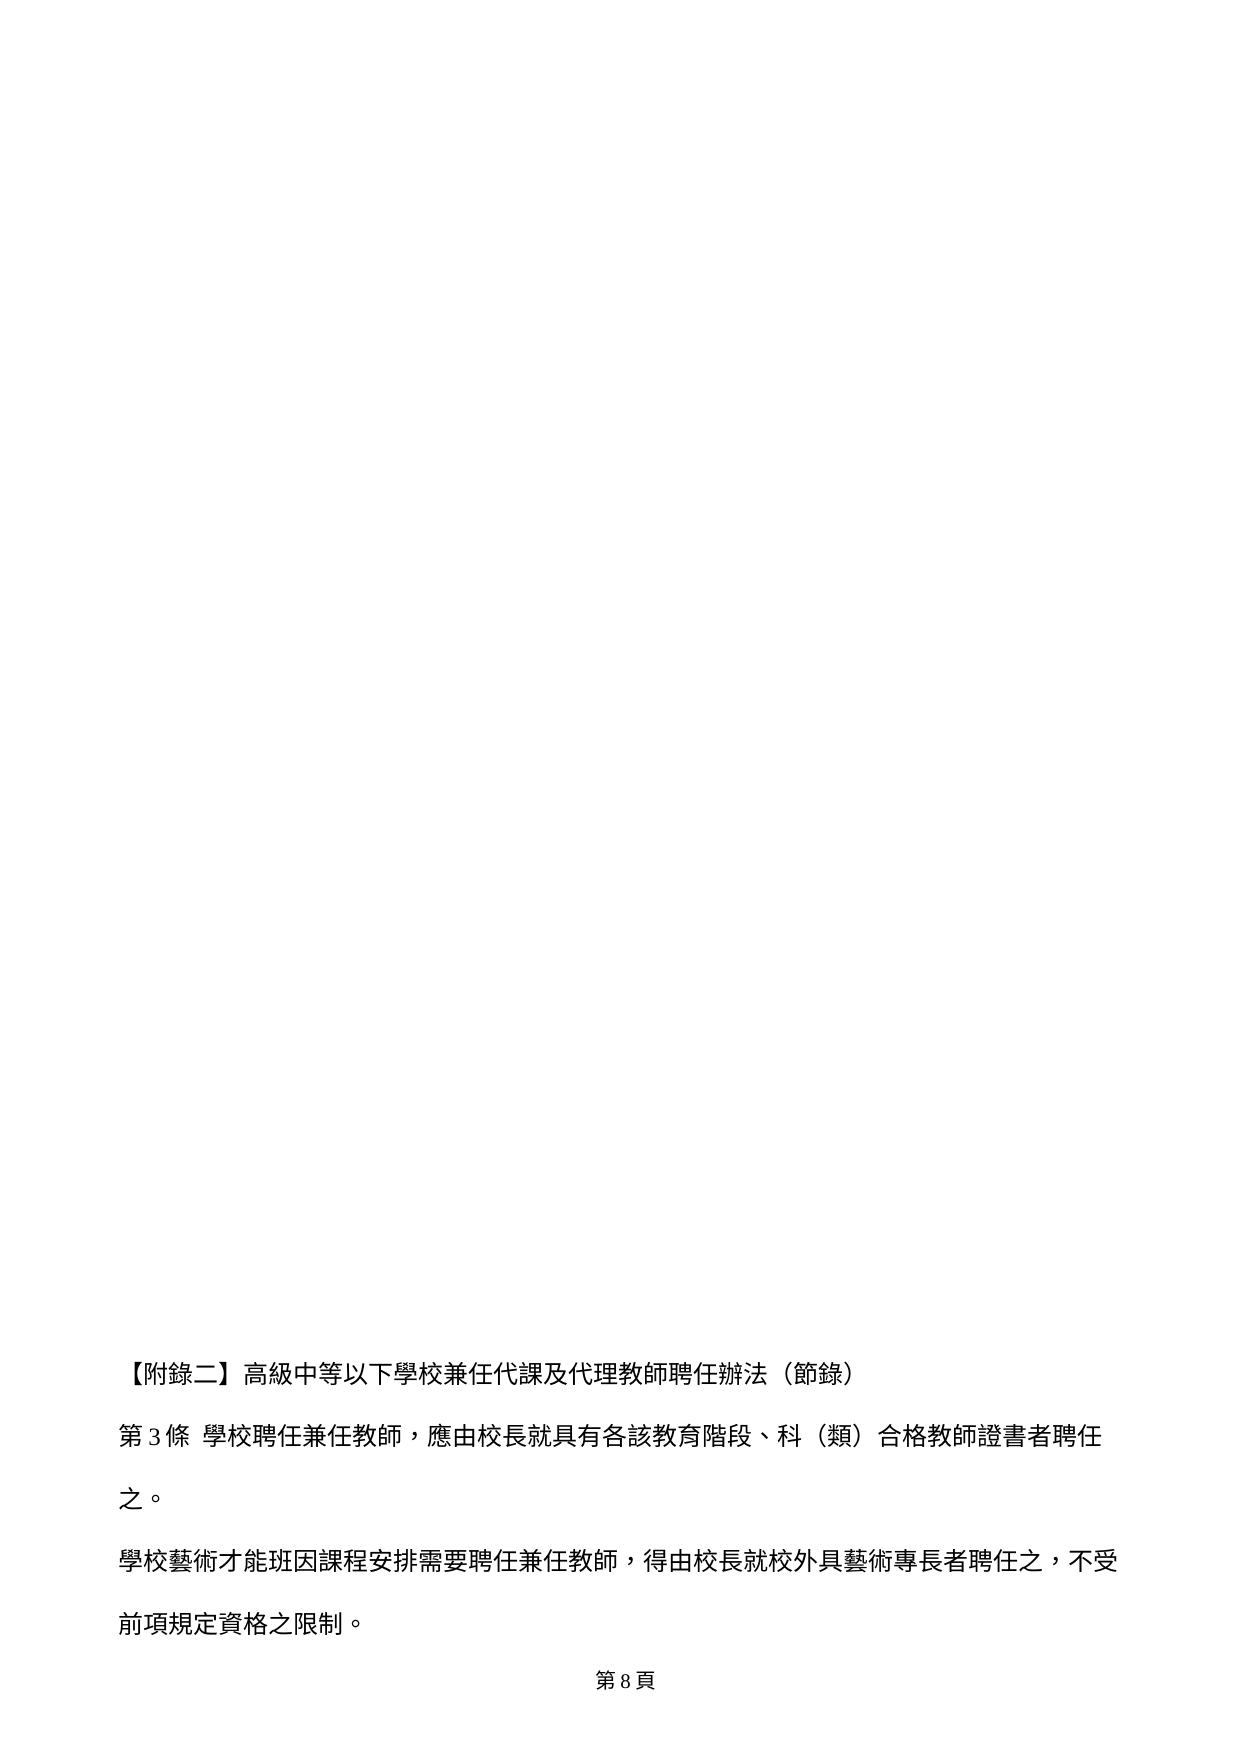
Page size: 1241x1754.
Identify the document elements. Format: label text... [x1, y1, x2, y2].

text 第3條 學校聘任兼任教師，應由校長就具有各該教育階段、科（類）合格教師證書者聘任之。 [118, 1393, 1122, 1518]
text 學校藝術才能班因課程安排需要聘任兼任教師，得由校長就校外具藝術專長者聘任之，不受前項規定資格之限制。 [118, 1518, 1122, 1643]
text 【附錄二】高級中等以下學校兼任代課及代理教師聘任辦法（節錄） [118, 1331, 1122, 1393]
